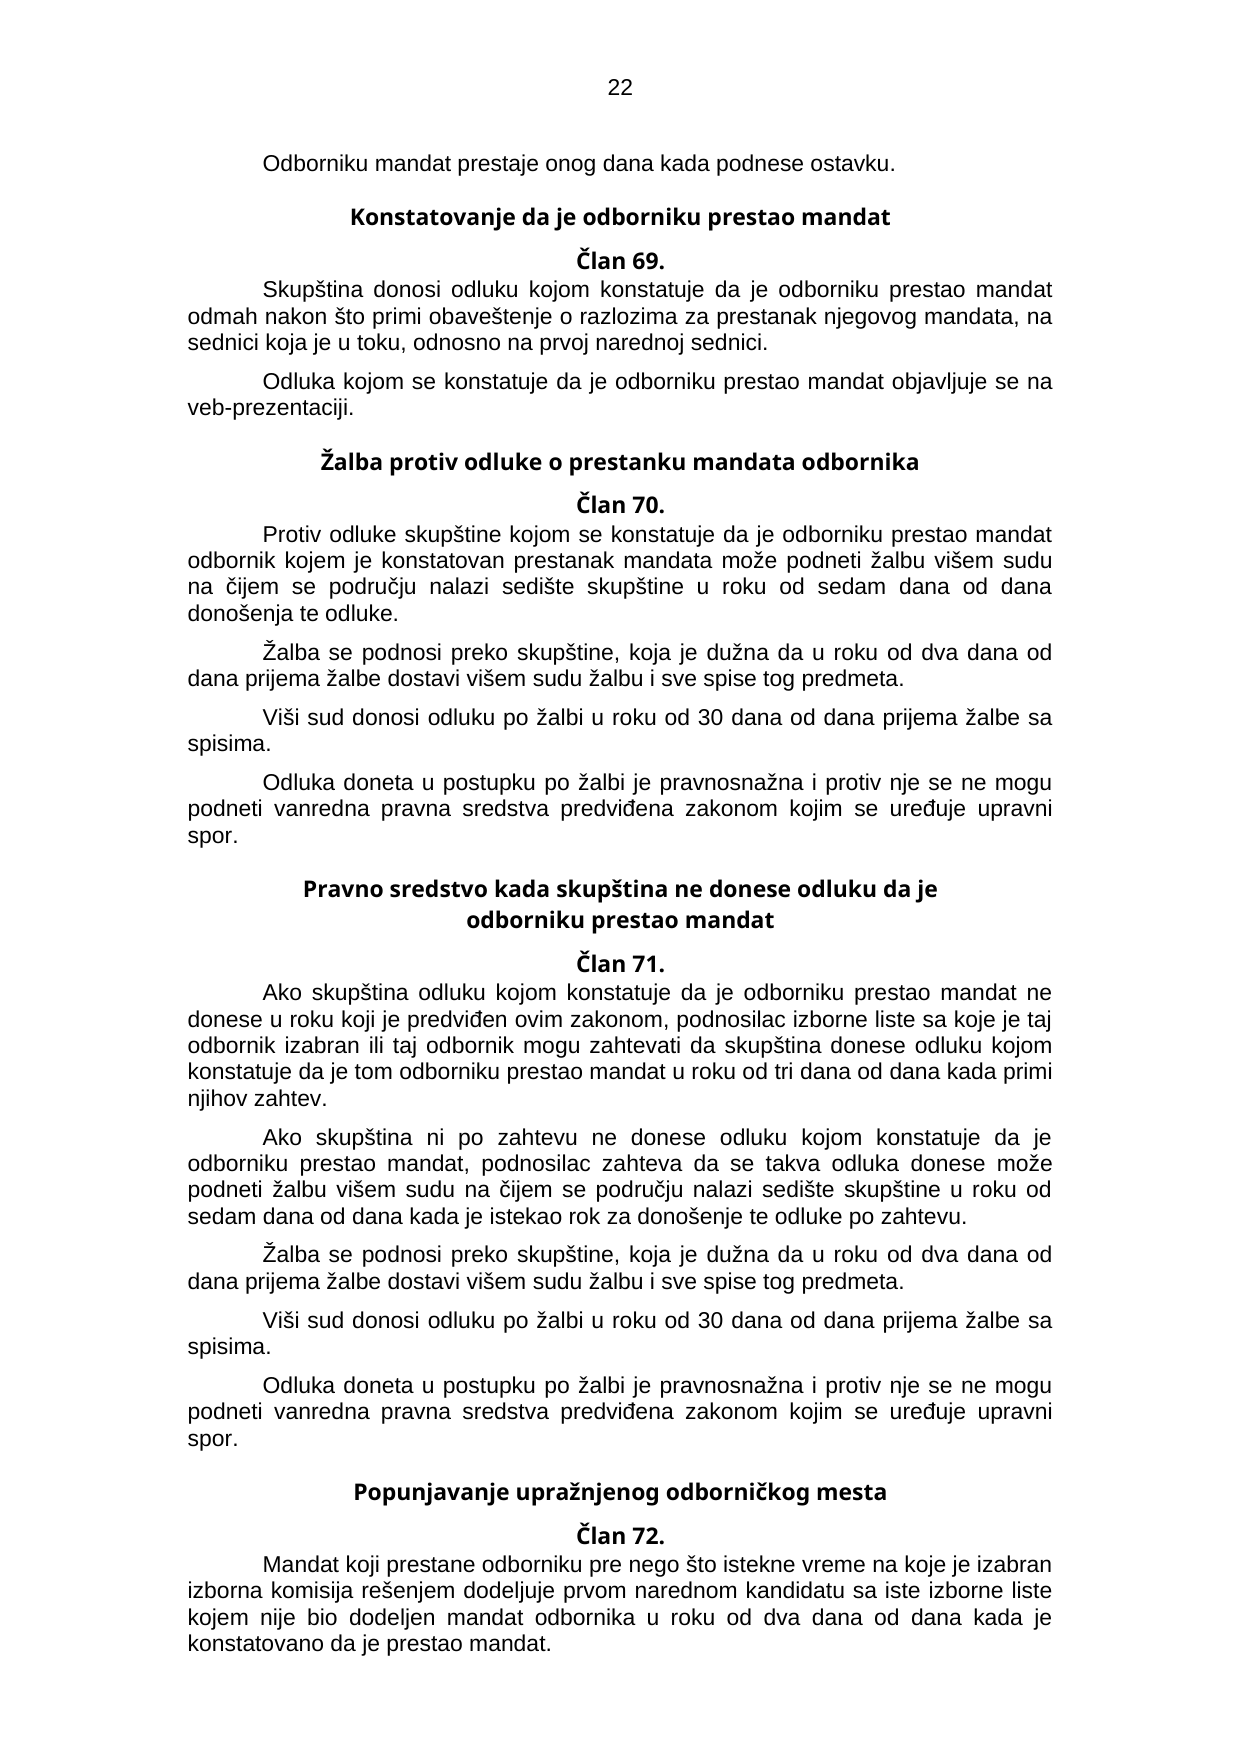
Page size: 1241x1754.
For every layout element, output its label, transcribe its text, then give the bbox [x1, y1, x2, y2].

text Skupština donosi odluku kojom konstatuje da je odborniku prestao mandat odmah nakon što primi obaveštenje o razlozima za prestanak njegovog mandata, na sednici koja je u toku, odnosno na prvoj narednoj sednici. [187, 276, 1053, 355]
text Popunjavanje upražnjenog odborničkog mesta [262, 1476, 978, 1507]
text Odluka kojom se konstatuje da je odborniku prestao mandat objavljuje se na veb-prezentaciji. [187, 368, 1053, 421]
text Protiv odluke skupštine kojom se konstatuje da je odborniku prestao mandat odbornik kojem je konstatovan prestanak mandata može podneti žalbu višem sudu na čijem se području nalazi sedište skupštine u roku od sedam dana od dana donošenja te odluke. [187, 521, 1053, 626]
text Odborniku mandat prestaje onog dana kada podnese ostavku. [187, 150, 1053, 176]
text Mandat koji prestane odborniku pre nego što istekne vreme na koje je izabran izborna komisija rešenjem dodeljuje prvom narednom kandidatu sa iste izborne liste kojem nije bio dodeljen mandat odbornika u roku od dva dana od dana kada je konstatovano da je prestao mandat. [187, 1551, 1053, 1656]
text Žalba se podnosi preko skupštine, koja je dužna da u roku od dva dana od dana prijema žalbe dostavi višem sudu žalbu i sve spise tog predmeta. [187, 638, 1053, 691]
text Član 71. [262, 948, 978, 979]
text Odluka doneta u postupku po žalbi je pravnosnažna i protiv nje se ne mogu podneti vanredna pravna sredstva predviđena zakonom kojim se uređuje upravni spor. [187, 769, 1053, 848]
text Ako skupština odluku kojom konstatuje da je odborniku prestao mandat ne donese u roku koji je predviđen ovim zakonom, podnosilac izborne liste sa koje je taj odbornik izabran ili taj odbornik mogu zahtevati da skupština donese odluku kojom konstatuje da je tom odborniku prestao mandat u roku od tri dana od dana kada primi njihov zahtev. [187, 979, 1053, 1111]
text Član 69. [262, 245, 978, 276]
text Odluka doneta u postupku po žalbi je pravnosnažna i protiv nje se ne mogu podneti vanredna pravna sredstva predviđena zakonom kojim se uređuje upravni spor. [187, 1372, 1053, 1451]
text Član 72. [262, 1520, 978, 1551]
text Viši sud donosi odluku po žalbi u roku od 30 dana od dana prijema žalbe sa spisima. [187, 1307, 1053, 1359]
text Viši sud donosi odluku po žalbi u roku od 30 dana od dana prijema žalbe sa spisima. [187, 704, 1053, 756]
text Pravno sredstvo kada skupština ne donese odluku da je odborniku prestao mandat [262, 873, 978, 936]
text Član 70. [262, 489, 978, 521]
text Žalba se podnosi preko skupštine, koja je dužna da u roku od dva dana od dana prijema žalbe dostavi višem sudu žalbu i sve spise tog predmeta. [187, 1241, 1053, 1294]
text Žalba protiv odluke o prestanku mandata odbornika [262, 446, 978, 477]
text Ako skupština ni po zahtevu ne donese odluku kojom konstatuje da je odborniku prestao mandat, podnosilac zahteva da se takva odluka donese može podneti žalbu višem sudu na čijem se području nalazi sedište skupštine u roku od sedam dana od dana kada je istekao rok za donošenje te odluke po zahtevu. [187, 1123, 1053, 1229]
text Konstatovanje da je odborniku prestao mandat [262, 201, 978, 233]
